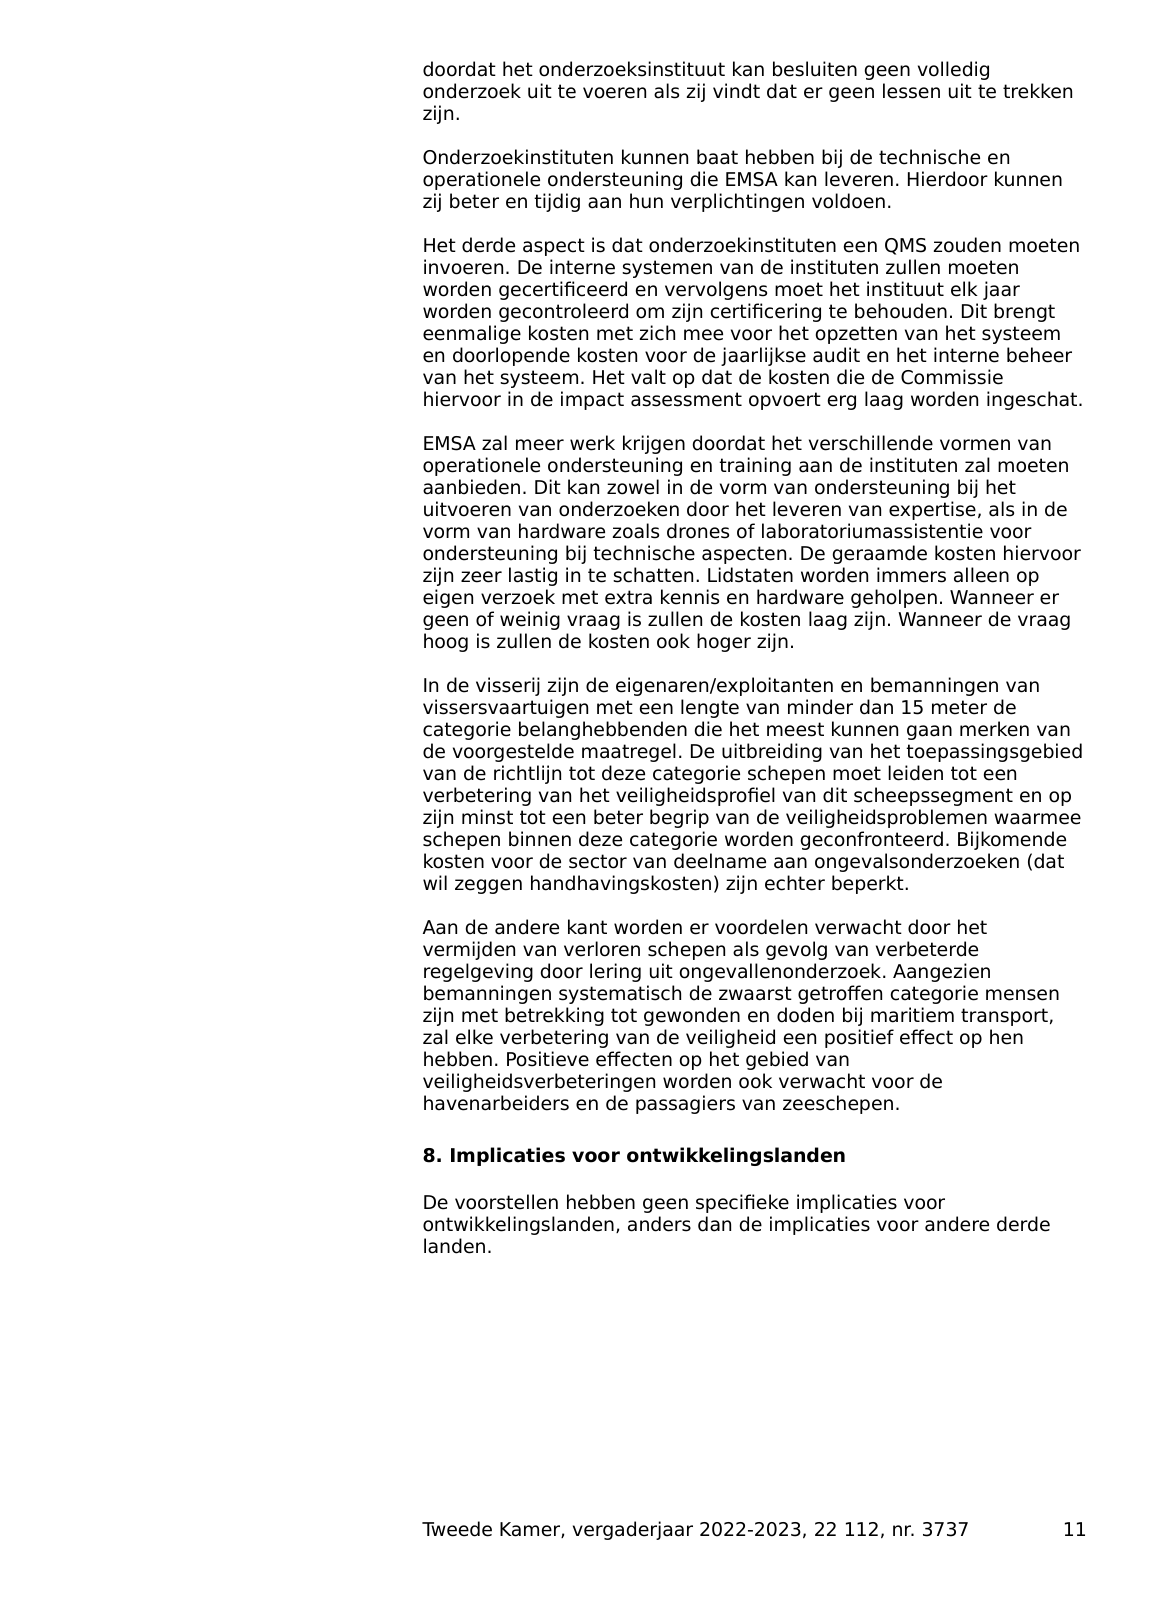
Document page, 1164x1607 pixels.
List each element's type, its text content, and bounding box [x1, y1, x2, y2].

text Aan de andere kant worden er voordelen verwacht door het vermijden van verloren schepen als gevolg van verbeterde regelgeving door lering uit ongevallenonderzoek. Aangezien bemanningen systematisch de zwaarst getroffen categorie mensen zijn met betrekking tot gewonden en doden bij maritiem transport, zal elke verbetering van de veiligheid een positief effect op hen hebben. Positieve effecten op het gebied van veiligheidsverbeteringen worden ook verwacht voor de havenarbeiders en de passagiers van zeeschepen. [422, 917, 1087, 1115]
text De voorstellen hebben geen specifieke implicaties voor ontwikkelingslanden, anders dan de implicaties voor andere derde landen. [422, 1192, 1087, 1258]
text doordat het onderzoeksinstituut kan besluiten geen volledig onderzoek uit te voeren als zij vindt dat er geen lessen uit te trekken zijn. [422, 59, 1087, 125]
subtitle 8. Implicaties voor ontwikkelingslanden [422, 1145, 1087, 1167]
text Onderzoekinstituten kunnen baat hebben bij de technische en operationele ondersteuning die EMSA kan leveren. Hierdoor kunnen zij beter en tijdig aan hun verplichtingen voldoen. [422, 147, 1087, 213]
text Het derde aspect is dat onderzoekinstituten een QMS zouden moeten invoeren. De interne systemen van de instituten zullen moeten worden gecertificeerd en vervolgens moet het instituut elk jaar worden gecontroleerd om zijn certificering te behouden. Dit brengt eenmalige kosten met zich mee voor het opzetten van het systeem en doorlopende kosten voor de jaarlijkse audit en het interne beheer van het systeem. Het valt op dat de kosten die de Commissie hiervoor in de impact assessment opvoert erg laag worden ingeschat. [422, 235, 1087, 411]
text In de visserij zijn de eigenaren/exploitanten en bemanningen van vissersvaartuigen met een lengte van minder dan 15 meter de categorie belanghebbenden die het meest kunnen gaan merken van de voorgestelde maatregel. De uitbreiding van het toepassingsgebied van de richtlijn tot deze categorie schepen moet leiden tot een verbetering van het veiligheidsprofiel van dit scheepssegment en op zijn minst tot een beter begrip van de veiligheidsproblemen waarmee schepen binnen deze categorie worden geconfronteerd. Bijkomende kosten voor de sector van deelname aan ongevalsonderzoeken (dat wil zeggen handhavingskosten) zijn echter beperkt. [422, 675, 1087, 895]
text EMSA zal meer werk krijgen doordat het verschillende vormen van operationele ondersteuning en training aan de instituten zal moeten aanbieden. Dit kan zowel in de vorm van ondersteuning bij het uitvoeren van onderzoeken door het leveren van expertise, als in de vorm van hardware zoals drones of laboratoriumassistentie voor ondersteuning bij technische aspecten. De geraamde kosten hiervoor zijn zeer lastig in te schatten. Lidstaten worden immers alleen op eigen verzoek met extra kennis en hardware geholpen. Wanneer er geen of weinig vraag is zullen de kosten laag zijn. Wanneer de vraag hoog is zullen de kosten ook hoger zijn. [422, 433, 1087, 653]
